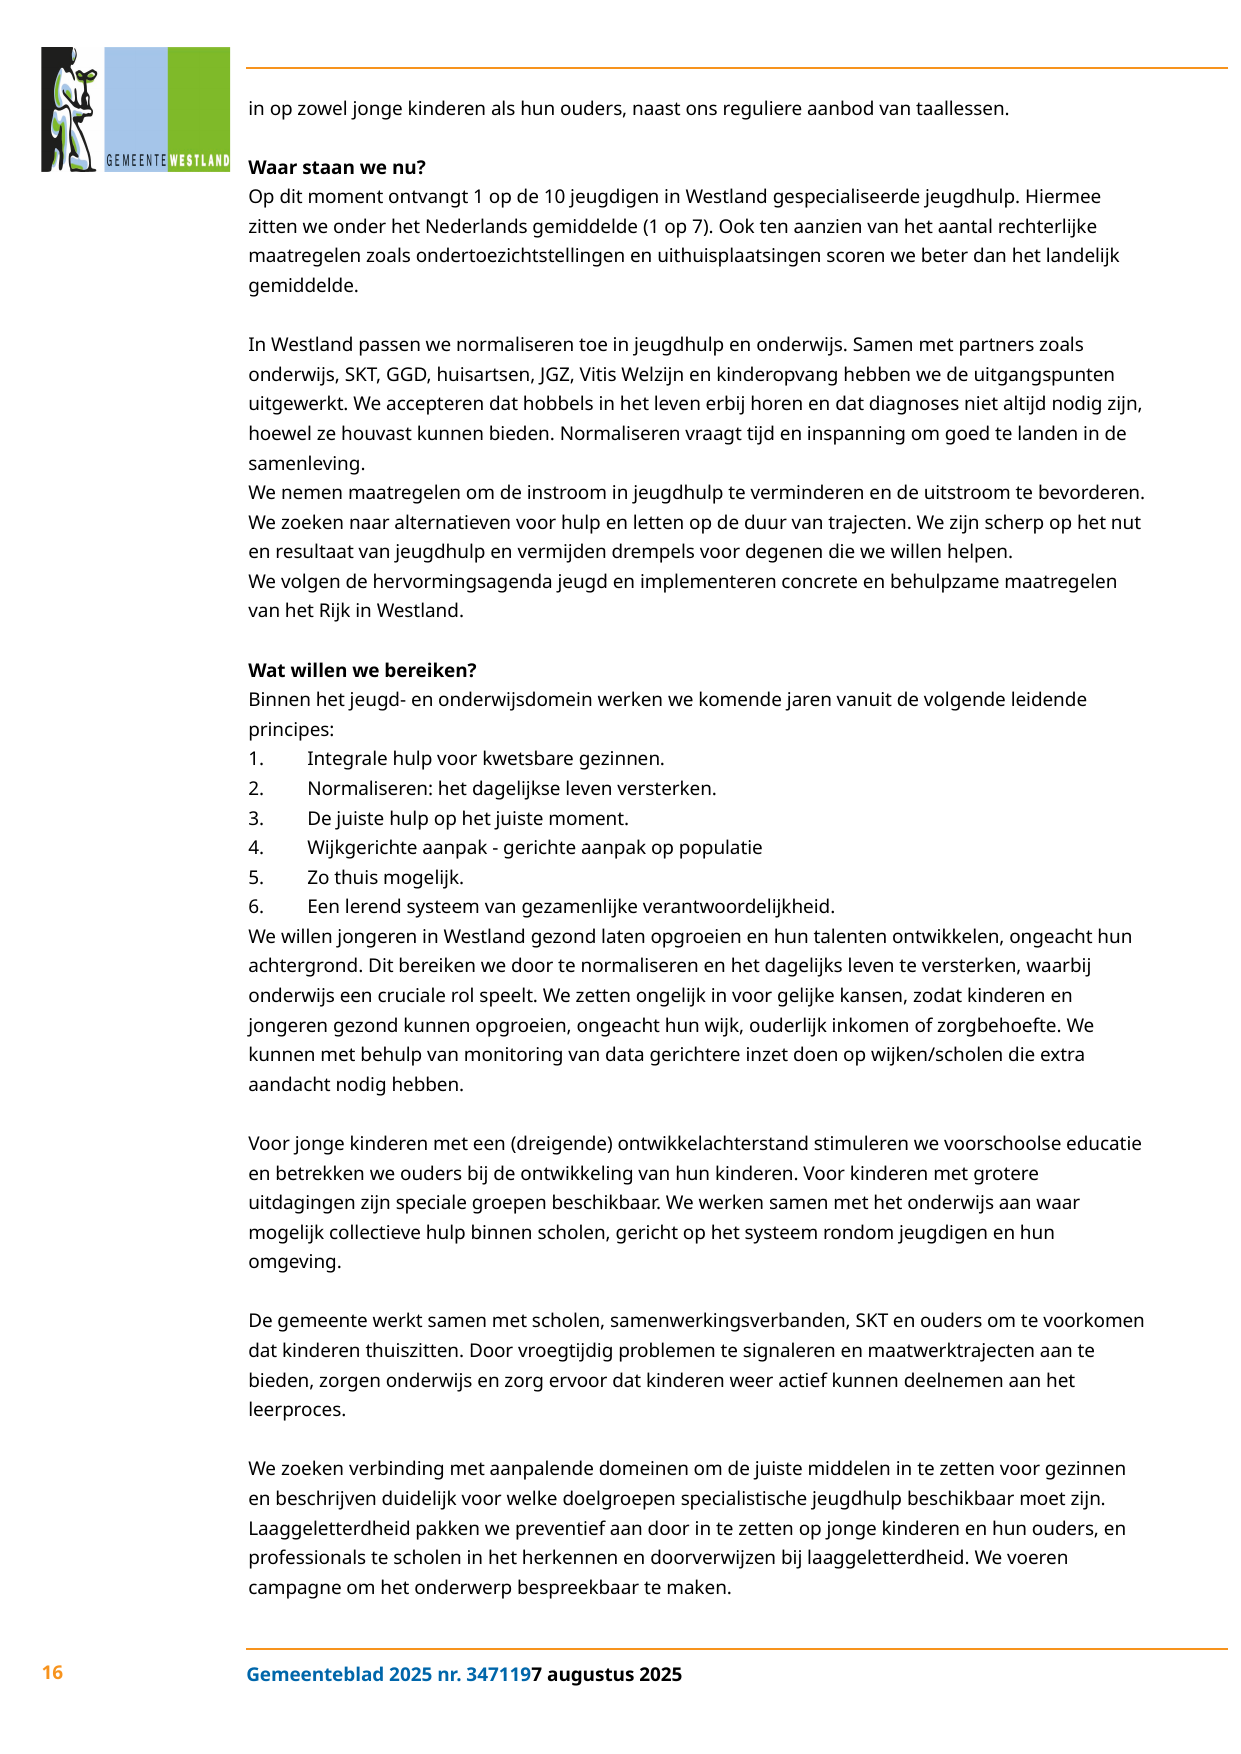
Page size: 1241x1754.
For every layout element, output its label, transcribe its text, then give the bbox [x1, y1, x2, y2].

list Integrale hulp voor kwetsbare gezinnen. [248, 746, 1152, 771]
text In Westland passen we normaliseren toe in jeugdhulp en onderwijs. Samen met partners zoals onderwijs, SKT, GGD, huisartsen, JGZ, Vitis Welzijn en kinderopvang hebben we de uitgangspunten uitgewerkt. We accepteren dat hobbels in het leven erbij horen en dat diagnoses niet altijd nodig zijn, hoewel ze houvast kunnen bieden. Normaliseren vraagt tijd en inspanning om goed te landen in de samenleving. [248, 331, 1152, 476]
text Waar staan we nu? [248, 154, 1152, 180]
list Wijkgerichte aanpak - gerichte aanpak op populatie [248, 834, 1152, 860]
text in op zowel jonge kinderen als hun ouders, naast ons reguliere aanbod van taallessen. [248, 95, 1152, 121]
text De gemeente werkt samen met scholen, samenwerkingsverbanden, SKT en ouders om te voorkomen dat kinderen thuiszitten. Door vroegtijdig problemen te signaleren en maatwerktrajecten aan te bieden, zorgen onderwijs en zorg ervoor dat kinderen weer actief kunnen deelnemen aan het leerproces. [248, 1308, 1152, 1422]
text We willen jongeren in Westland gezond laten opgroeien en hun talenten ontwikkelen, ongeacht hun achtergrond. Dit bereiken we door te normaliseren en het dagelijks leven te versterken, waarbij onderwijs een cruciale rol speelt. We zetten ongelijk in voor gelijke kansen, zodat kinderen en jongeren gezond kunnen opgroeien, ongeacht hun wijk, ouderlijk inkomen of zorgbehoefte. We kunnen met behulp van monitoring van data gerichtere inzet doen op wijken/scholen die extra aandacht nodig hebben. [248, 923, 1152, 1097]
text Wat willen we bereiken? [248, 657, 1152, 683]
picture [41, 47, 231, 172]
list Normaliseren: het dagelijkse leven versterken. [248, 775, 1152, 801]
text Op dit moment ontvangt 1 op de 10 jeugdigen in Westland gespecialiseerde jeugdhulp. Hiermee zitten we onder het Nederlands gemiddelde (1 op 7). Ook ten aanzien van het aantal rechterlijke maatregelen zoals ondertoezichtstellingen en uithuisplaatsingen scoren we beter dan het landelijk gemiddelde. [248, 183, 1152, 298]
list Zo thuis mogelijk. [248, 864, 1152, 890]
text We zoeken verbinding met aanpalende domeinen om de juiste middelen in te zetten voor gezinnen en beschrijven duidelijk voor welke doelgroepen specialistische jeugdhulp beschikbaar moet zijn. Laaggeletterdheid pakken we preventief aan door in te zetten op jonge kinderen en hun ouders, en professionals te scholen in het herkennen en doorverwijzen bij laaggeletterdheid. We voeren campagne om het onderwerp bespreekbaar te maken. [248, 1456, 1152, 1600]
text We volgen de hervormingsagenda jeugd en implementeren concrete en behulpzame maatregelen van het Rijk in Westland. [248, 568, 1152, 623]
list Een lerend systeem van gezamenlijke verantwoordelijkheid. [248, 893, 1152, 919]
list De juiste hulp op het juiste moment. [248, 805, 1152, 831]
text Voor jonge kinderen met een (dreigende) ontwikkelachterstand stimuleren we voorschoolse educatie en betrekken we ouders bij de ontwikkeling van hun kinderen. Voor kinderen met grotere uitdagingen zijn speciale groepen beschikbaar. We werken samen met het onderwijs aan waar mogelijk collectieve hulp binnen scholen, gericht op het systeem rondom jeugdigen en hun omgeving. [248, 1130, 1152, 1274]
text We nemen maatregelen om de instroom in jeugdhulp te verminderen en de uitstroom te bevorderen. We zoeken naar alternatieven voor hulp en letten op de duur van trajecten. We zijn scherp op het nut en resultaat van jeugdhulp en vermijden drempels voor degenen die we willen helpen. [248, 479, 1152, 564]
text Binnen het jeugd- en onderwijsdomein werken we komende jaren vanuit de volgende leidende principes: [248, 686, 1152, 742]
